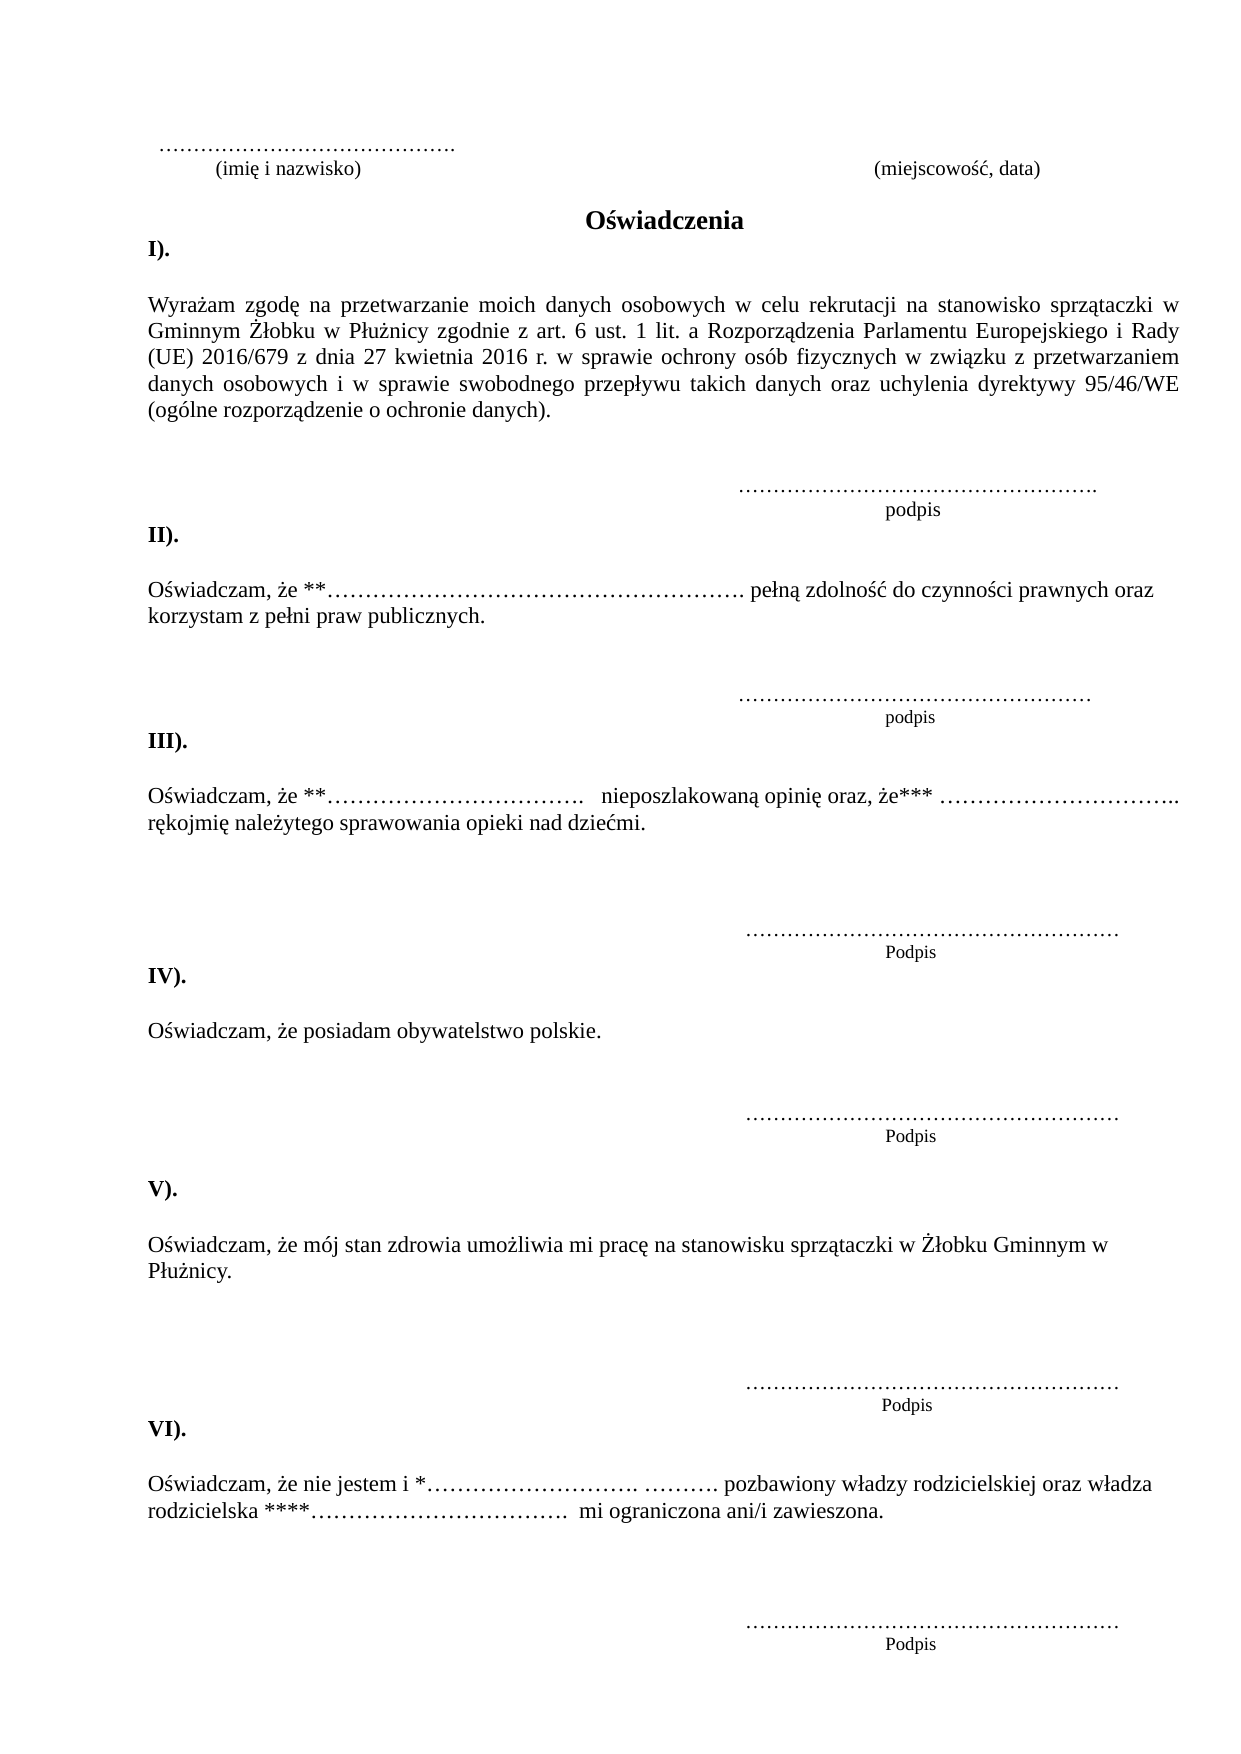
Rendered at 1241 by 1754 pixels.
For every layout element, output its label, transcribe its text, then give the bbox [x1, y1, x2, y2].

text Oświadczam, że **……………………………. nieposzlakowaną opinię oraz, że*** ………………………….. rękojmię należytego sprawowania opieki nad dziećmi. [148, 782, 1181, 835]
text (imię i nazwisko) (miejscowość, data) [148, 156, 1181, 180]
text Podpis [148, 1125, 1181, 1147]
text Oświadczam, że mój stan zdrowia umożliwia mi pracę na stanowisku sprzątaczki w Żłobku Gminnym w Płużnicy. [148, 1231, 1181, 1283]
text ……………………………………………… [148, 1101, 1181, 1125]
text ……………………………………. [148, 132, 1181, 156]
text ……………………………………………. [148, 473, 1181, 497]
text ……………………………………………… [148, 1609, 1181, 1633]
text podpis [148, 706, 1181, 727]
text Podpis [148, 1633, 1181, 1655]
text ……………………………………………… [148, 917, 1181, 941]
text podpis [148, 497, 1181, 521]
text III). [148, 727, 1181, 753]
text korzystam z pełni praw publicznych. [148, 602, 1181, 629]
text Podpis [148, 941, 1181, 962]
text Oświadczam, że posiadam obywatelstwo polskie. [148, 1017, 1181, 1044]
text Wyrażam zgodę na przetwarzanie moich danych osobowych w celu rekrutacji na stanowisko sprzątaczki w Gminnym Żłobku w Płużnicy zgodnie z art. 6 ust. 1 lit. a Rozporządzenia Parlamentu Europejskiego i Rady (UE) 2016/679 z dnia 27 kwietnia 2016 r. w sprawie ochrony osób fizycznych w związku z przetwarzaniem danych osobowych i w sprawie swobodnego przepływu takich danych oraz uchylenia dyrektywy 95/46/WE (ogólne rozporządzenie o ochronie danych). [148, 291, 1181, 449]
text Oświadczam, że nie jestem i *………………………. ………. pozbawiony władzy rodzicielskiej oraz władza rodzicielska ****……………………………. mi ograniczona ani/i zawieszona. [148, 1470, 1181, 1523]
text IV). [148, 962, 1181, 988]
text II). [148, 521, 1181, 547]
text I). [148, 236, 1181, 262]
text VI). [148, 1415, 1181, 1442]
text …………………………………………… [148, 682, 1181, 706]
text Oświadczam, że **………………………………………………. pełną zdolność do czynności prawnych oraz [148, 576, 1181, 602]
text V). [148, 1176, 1181, 1202]
text Oświadczenia [148, 204, 1181, 236]
text ……………………………………………… Podpis [148, 1369, 1181, 1415]
